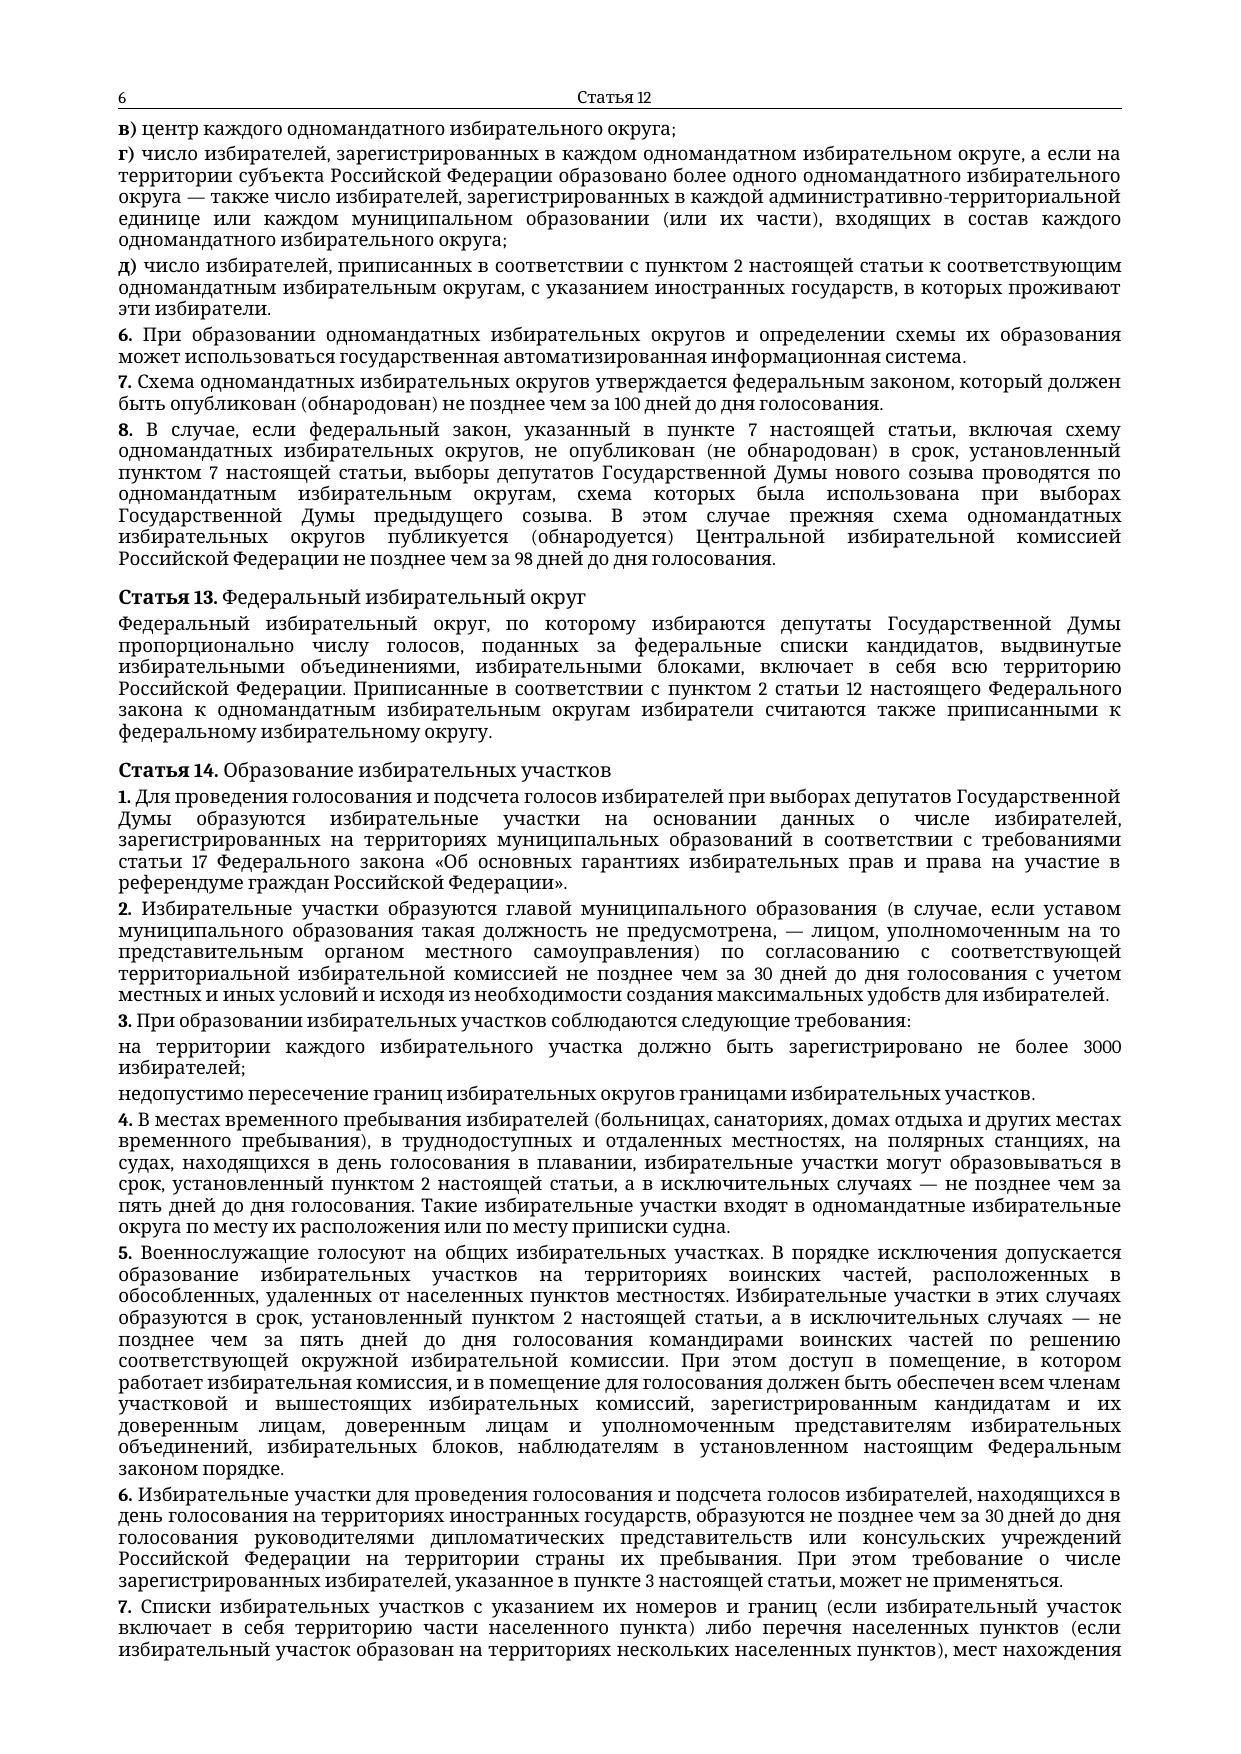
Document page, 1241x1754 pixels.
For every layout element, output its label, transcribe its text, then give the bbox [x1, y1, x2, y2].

text 7. Списки избирательных участков с указанием их номеров и границ (если избирательный участок включает в себя территорию части населенного пункта) либо перечня населенных пунктов (если избирательный участок образован на территориях нескольких населенных пунктов), мест нахождения [118, 1596, 1122, 1661]
text 6. При образовании одномандатных избирательных округов и определении схемы их образования может использоваться государственная автоматизированная информационная система. [118, 324, 1122, 368]
text 7. Схема одномандатных избирательных округов утверждается федеральным законом, который должен быть опубликован (обнародован) не позднее чем за 100 дней до дня голосования. [118, 372, 1122, 415]
text 4. В местах временного пребывания избирателей (больницах, санаториях, домах отдыха и других местах временного пребывания), в труднодоступных и отдаленных местностях, на полярных станциях, на судах, находящихся в день голосования в плавании, избирательные участки могут образовываться в срок, установленный пунктом 2 настоящей статьи, а в исключительных случаях — не позднее чем за пять дней до дня голосования. Такие избирательные участки входят в одномандатные избирательные округа по месту их расположения или по месту приписки судна. [118, 1109, 1122, 1239]
text 8. В случае, если федеральный закон, указанный в пункте 7 настоящей статьи, включая схему одномандатных избирательных округов, не опубликован (не обнародован) в срок, установленный пунктом 7 настоящей статьи, выборы депутатов Государственной Думы нового созыва проводятся по одномандатным избирательным округам, схема которых была использована при выборах Государственной Думы предыдущего созыва. В этом случае прежняя схема одномандатных избирательных округов публикуется (обнародуется) Центральной избирательной комиссией Российской Федерации не позднее чем за 98 дней до дня голосования. [118, 419, 1122, 570]
text 5. Военнослужащие голосуют на общих избирательных участках. В порядке исключения допускается образование избирательных участков на территориях воинских частей, расположенных в обособленных, удаленных от населенных пунктов местностях. Избирательные участки в этих случаях образуются в срок, установленный пунктом 2 настоящей статьи, а в исключительных случаях — не позднее чем за пять дней до дня голосования командирами воинских частей по решению соответствующей окружной избирательной комиссии. При этом доступ в помещение, в котором работает избирательная комиссия, и в помещение для голосования должен быть обеспечен всем членам участковой и вышестоящих избирательных комиссий, зарегистрированным кандидатам и их доверенным лицам, доверенным лицам и уполномоченным представителям избирательных объединений, избирательных блоков, наблюдателям в установленном настоящим Федеральным законом порядке. [118, 1243, 1122, 1480]
text д) число избирателей, приписанных в соответствии с пунктом 2 настоящей статьи к соответствующим одномандатным избирательным округам, с указанием иностранных государств, в которых проживают эти избиратели. [118, 256, 1122, 320]
text 3. При образовании избирательных участков соблюдаются следующие требования: [118, 1011, 1122, 1032]
text Федеральный избирательный округ, по которому избираются депутаты Государственной Думы пропорционально числу голосов, поданных за федеральные списки кандидатов, выдвинутые избирательными объединениями, избирательными блоками, включает в себя всю территорию Российской Федерации. Приписанные в соответствии с пунктом 2 статьи 12 настоящего Федерального закона к одномандатным избирательным округам избиратели считаются также приписанными к федеральному избирательному округу. [118, 614, 1122, 743]
text 1. Для проведения голосования и подсчета голосов избирателей при выборах депутатов Государственной Думы образуются избирательные участки на основании данных о числе избирателей, зарегистрированных на территориях муниципальных образований в соответствии с требованиями статьи 17 Федерального закона «Об основных гарантиях избирательных прав и права на участие в референдуме граждан Российской Федерации». [118, 787, 1122, 894]
text 6. Избирательные участки для проведения голосования и подсчета голосов избирателей, находящихся в день голосования на территориях иностранных государств, образуются не позднее чем за 30 дней до дня голосования руководителями дипломатических представительств или консульских учреждений Российской Федерации на территории страны их пребывания. При этом требование о числе зарегистрированных избирателей, указанное в пункте 3 настоящей статьи, может не применяться. [118, 1484, 1122, 1592]
text на территории каждого избирательного участка должно быть зарегистрировано не более 3000 избирателей; [118, 1036, 1122, 1079]
subtitle Статья 14. Образование избирательных участков [118, 759, 1122, 782]
text г) число избирателей, зарегистрированных в каждом одномандатном избирательном округе, а если на территории субъекта Российской Федерации образовано более одного одномандатного избирательного округа — также число избирателей, зарегистрированных в каждой административно-территориальной единице или каждом муниципальном образовании (или их части), входящих в состав каждого одномандатного избирательного округа; [118, 144, 1122, 252]
text недопустимо пересечение границ избирательных округов границами избирательных участков. [118, 1083, 1122, 1105]
text в) центр каждого одномандатного избирательного округа; [118, 118, 1122, 139]
text 2. Избирательные участки образуются главой муниципального образования (в случае, если уставом муниципального образования такая должность не предусмотрена, — лицом, уполномоченным на то представительным органом местного самоуправления) по согласованию с соответствующей территориальной избирательной комиссией не позднее чем за 30 дней до дня голосования с учетом местных и иных условий и исходя из необходимости создания максимальных удобств для избирателей. [118, 898, 1122, 1006]
subtitle Статья 13. Федеральный избирательный округ [118, 587, 1122, 609]
